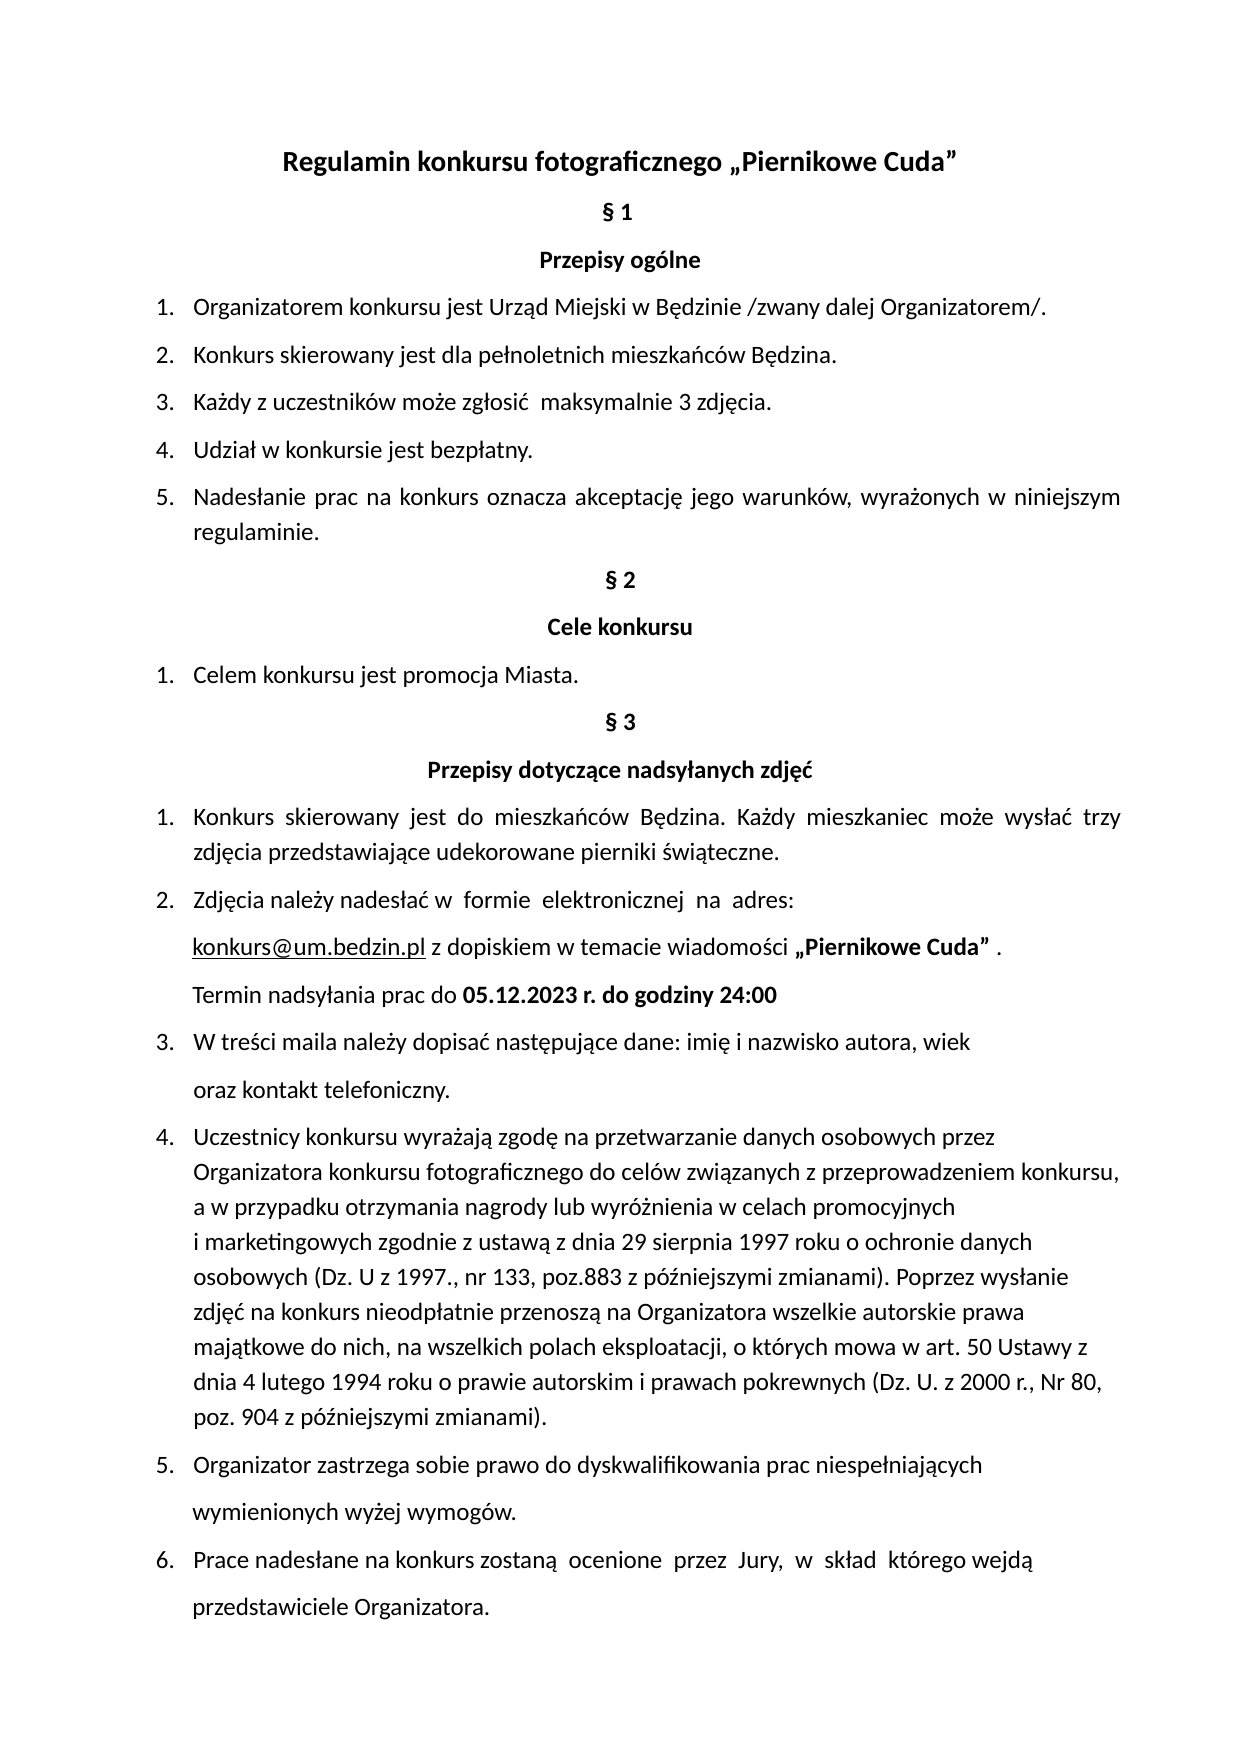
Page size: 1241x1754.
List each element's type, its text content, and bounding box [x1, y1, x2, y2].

text § 3 [118, 707, 1122, 737]
text wymienionych wyżej wymogów. [118, 1497, 1122, 1527]
list Uczestnicy konkursu wyrażają zgodę na przetwarzanie danych osobowych przez Organizatora konkursu fotograficznego do celów związanych z przeprowadzeniem konkursu, a w przypadku otrzymania nagrody lub wyróżnienia w celach promocyjnych i marketingowych zgodnie z ustawą z dnia 29 sierpnia 1997 roku o ochronie danych osobowych (Dz. U z 1997., nr 133, poz.883 z późniejszymi zmianami). Poprzez wysłanie zdjęć na konkurs nieodpłatnie przenoszą na Organizatora wszelkie autorskie prawa majątkowe do nich, na wszelkich polach eksploatacji, o których mowa w art. 50 Ustawy z dnia 4 lutego 1994 roku o prawie autorskim i prawach pokrewnych (Dz. U. z 2000 r., Nr 80, poz. 904 z późniejszymi zmianami). [156, 1122, 1122, 1432]
text § 1 [118, 197, 1122, 227]
list Celem konkursu jest promocja Miasta. [156, 659, 1122, 689]
list Zdjęcia należy nadesłać w formie elektronicznej na adres: [156, 884, 1122, 914]
text Termin nadsyłania prac do 05.12.2023 r. do godziny 24:00 [118, 979, 1122, 1009]
list Nadesłanie prac na konkurs oznacza akceptację jego warunków, wyrażonych w niniejszym regulaminie. [156, 482, 1122, 547]
text Przepisy ogólne [118, 244, 1122, 274]
list Każdy z uczestników może zgłosić maksymalnie 3 zdjęcia. [156, 387, 1122, 417]
list Konkurs skierowany jest dla pełnoletnich mieszkańców Będzina. [156, 339, 1122, 369]
subtitle Regulamin konkursu fotograficznego „Piernikowe Cuda” [118, 143, 1122, 179]
text Cele konkursu [118, 612, 1122, 642]
list Konkurs skierowany jest do mieszkańców Będzina. Każdy mieszkaniec może wysłać trzy zdjęcia przedstawiające udekorowane pierniki świąteczne. [156, 802, 1122, 867]
text konkurs@um.bedzin.pl z dopiskiem w temacie wiadomości „Piernikowe Cuda” . [118, 932, 1122, 962]
text Przepisy dotyczące nadsyłanych zdjęć [118, 754, 1122, 784]
list oraz kontakt telefoniczny. [156, 1074, 1122, 1104]
list W treści maila należy dopisać następujące dane: imię i nazwisko autora, wiek [156, 1027, 1122, 1057]
list Udział w konkursie jest bezpłatny. [156, 434, 1122, 464]
list Organizatorem konkursu jest Urząd Miejski w Będzinie /zwany dalej Organizatorem/. [156, 292, 1122, 322]
list Prace nadesłane na konkurs zostaną ocenione przez Jury, w skład którego wejdą [156, 1544, 1122, 1574]
list Organizator zastrzega sobie prawo do dyskwalifikowania prac niespełniających [156, 1449, 1122, 1479]
text przedstawiciele Organizatora. [118, 1592, 1122, 1622]
text § 2 [118, 564, 1122, 594]
